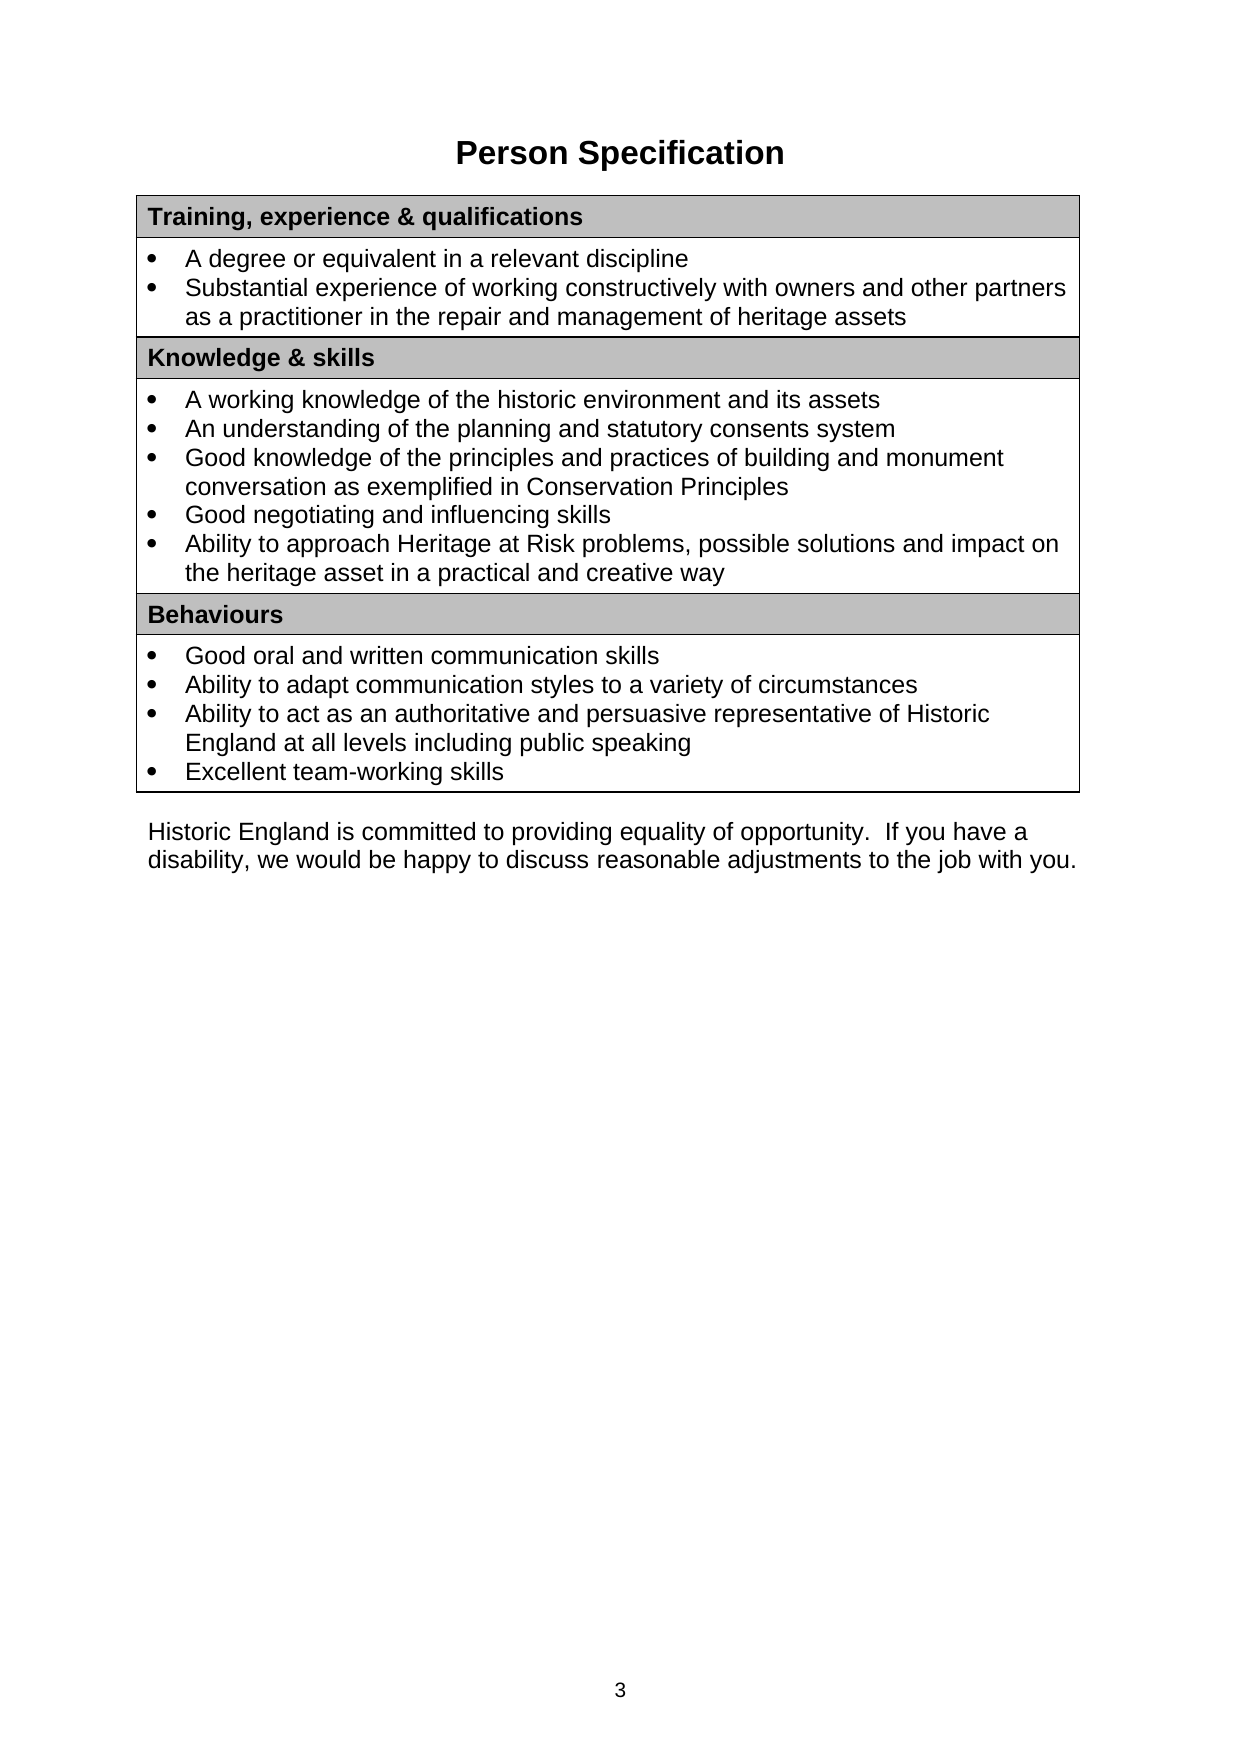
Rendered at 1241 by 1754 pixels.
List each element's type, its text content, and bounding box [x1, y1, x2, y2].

text Person Specification [133, 133, 1107, 171]
table_cell A working knowledge of the historic environment and its assets An understanding of the planning and statutory consents system Good knowledge of the principles and practices of building and monument conversation as exemplified in Conservation Principles Good negotiating and influencing skills Ability to approach Heritage at Risk problems, possible solutions and impact on the heritage asset in a practical and creative way [137, 379, 1079, 593]
table_header Training, experience & qualifications [137, 196, 1079, 237]
table_cell Behaviours [137, 594, 1079, 634]
text Historic England is committed to providing equality of opportunity. If you have a disability, we would be happy to discuss reasonable adjustments to the job with you. [148, 816, 1092, 874]
table_cell Knowledge & skills [137, 338, 1079, 378]
table_cell A degree or equivalent in a relevant discipline Substantial experience of working constructively with owners and other partners as a practitioner in the repair and management of heritage assets [137, 238, 1079, 336]
table_cell Good oral and written communication skills Ability to adapt communication styles to a variety of circumstances Ability to act as an authoritative and persuasive representative of Historic England at all levels including public speaking Excellent team-working skills [137, 635, 1079, 791]
